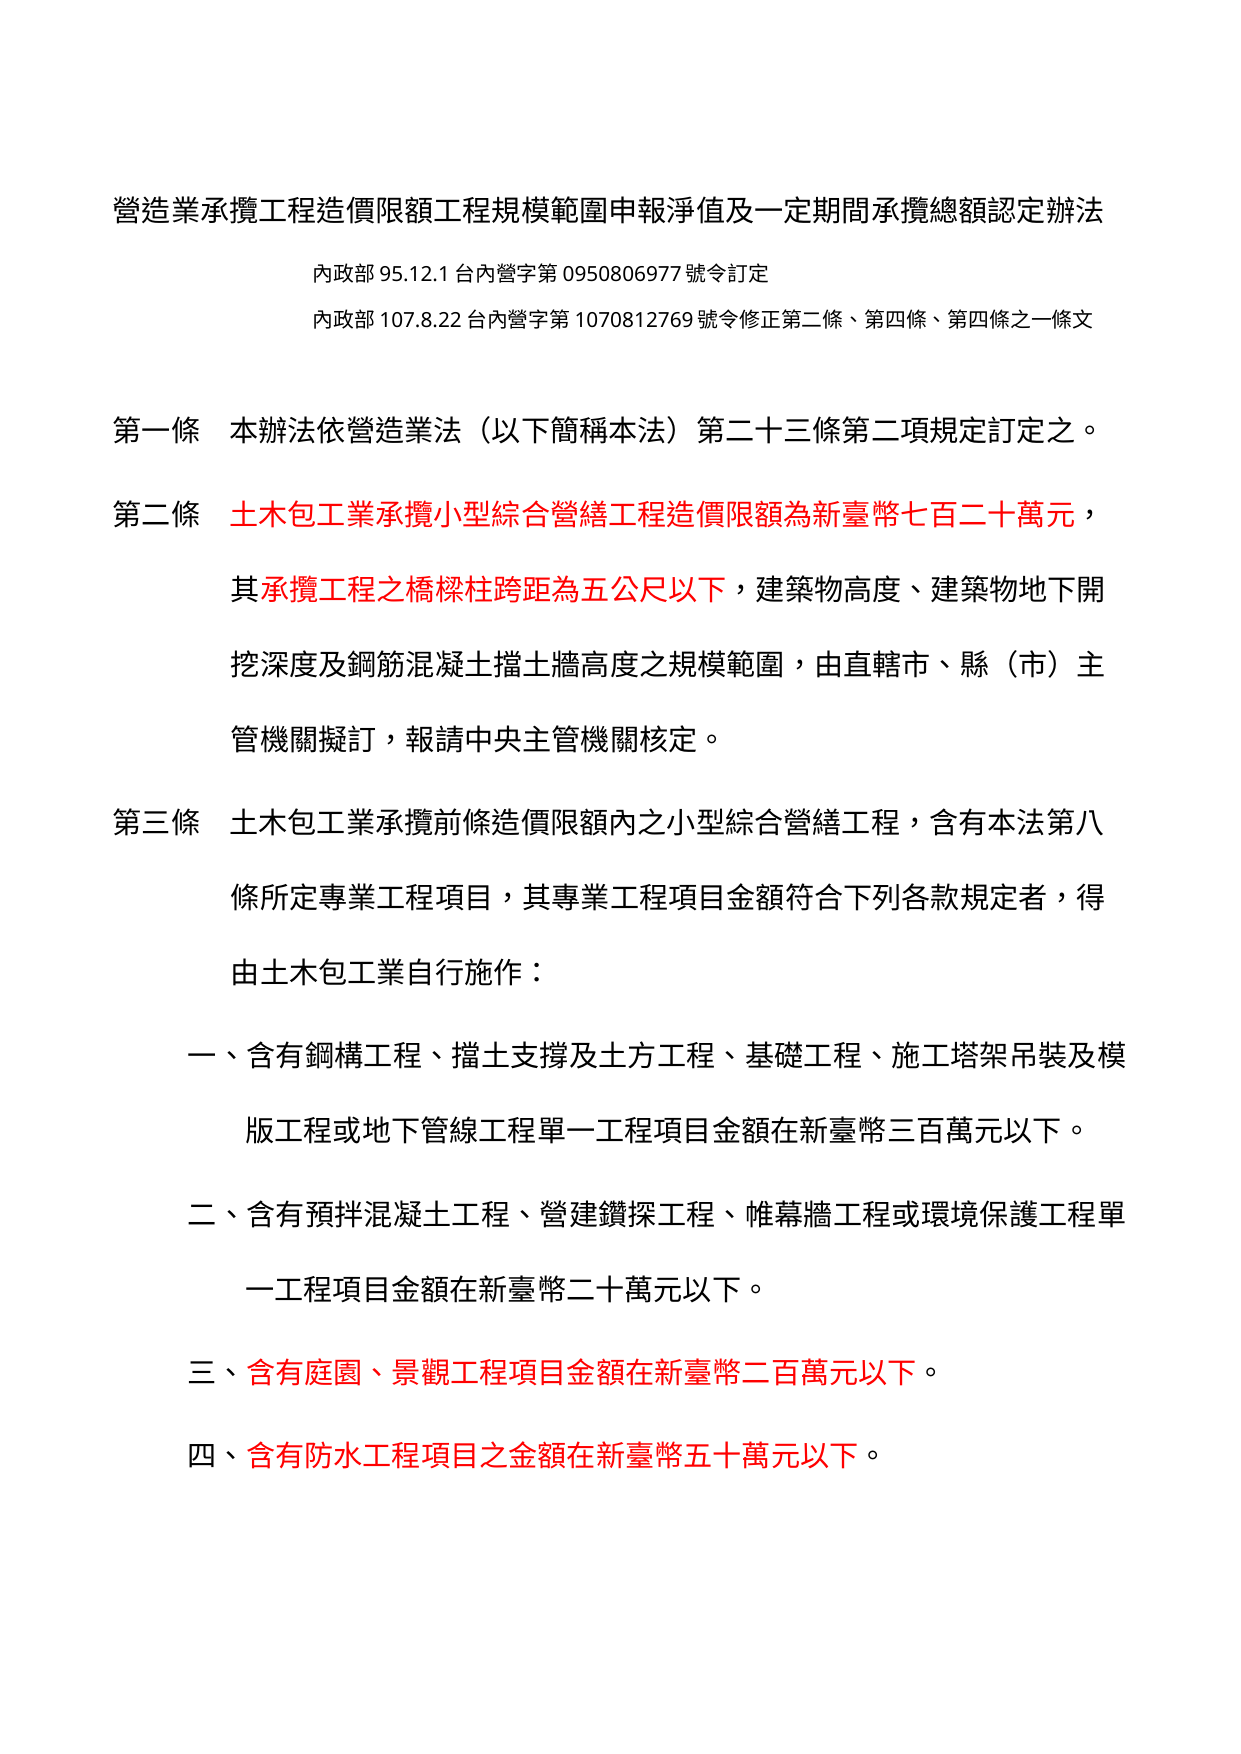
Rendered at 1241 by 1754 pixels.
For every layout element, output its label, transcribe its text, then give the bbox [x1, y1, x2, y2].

text 二、含有預拌混凝土工程、營建鑽探工程、帷幕牆工程或環境保護工程單一工程項目金額在新臺幣二十萬元以下。 [187, 1169, 1128, 1319]
text 營造業承攬工程造價限額工程規模範圍申報淨值及一定期間承攬總額認定辦法 [112, 164, 1128, 239]
text 第一條 本辦法依營造業法（以下簡稱本法）第二十三條第二項規定訂定之。 [112, 385, 1128, 460]
text 內政部95.12.1台內營字第0950806977號令訂定 [312, 248, 1128, 285]
text 四、含有防水工程項目之金額在新臺幣五十萬元以下。 [187, 1410, 1128, 1485]
text 第二條 土木包工業承攬小型綜合營繕工程造價限額為新臺幣七百二十萬元，其承攬工程之橋樑柱跨距為五公尺以下，建築物高度、建築物地下開挖深度及鋼筋混凝土擋土牆高度之規模範圍，由直轄市、縣（市）主管機關擬訂，報請中央主管機關核定。 [112, 469, 1128, 769]
text 第三條 土木包工業承攬前條造價限額內之小型綜合營繕工程，含有本法第八條所定專業工程項目，其專業工程項目金額符合下列各款規定者，得由土木包工業自行施作： [112, 777, 1128, 1002]
text 一、含有鋼構工程、擋土支撐及土方工程、基礎工程、施工塔架吊裝及模版工程或地下管線工程單一工程項目金額在新臺幣三百萬元以下。 [187, 1010, 1128, 1160]
text 內政部107.8.22台內營字第1070812769號令修正第二條、第四條、第四條之一條文 [312, 294, 1128, 331]
text 三、含有庭園、景觀工程項目金額在新臺幣二百萬元以下。 [187, 1327, 1128, 1402]
